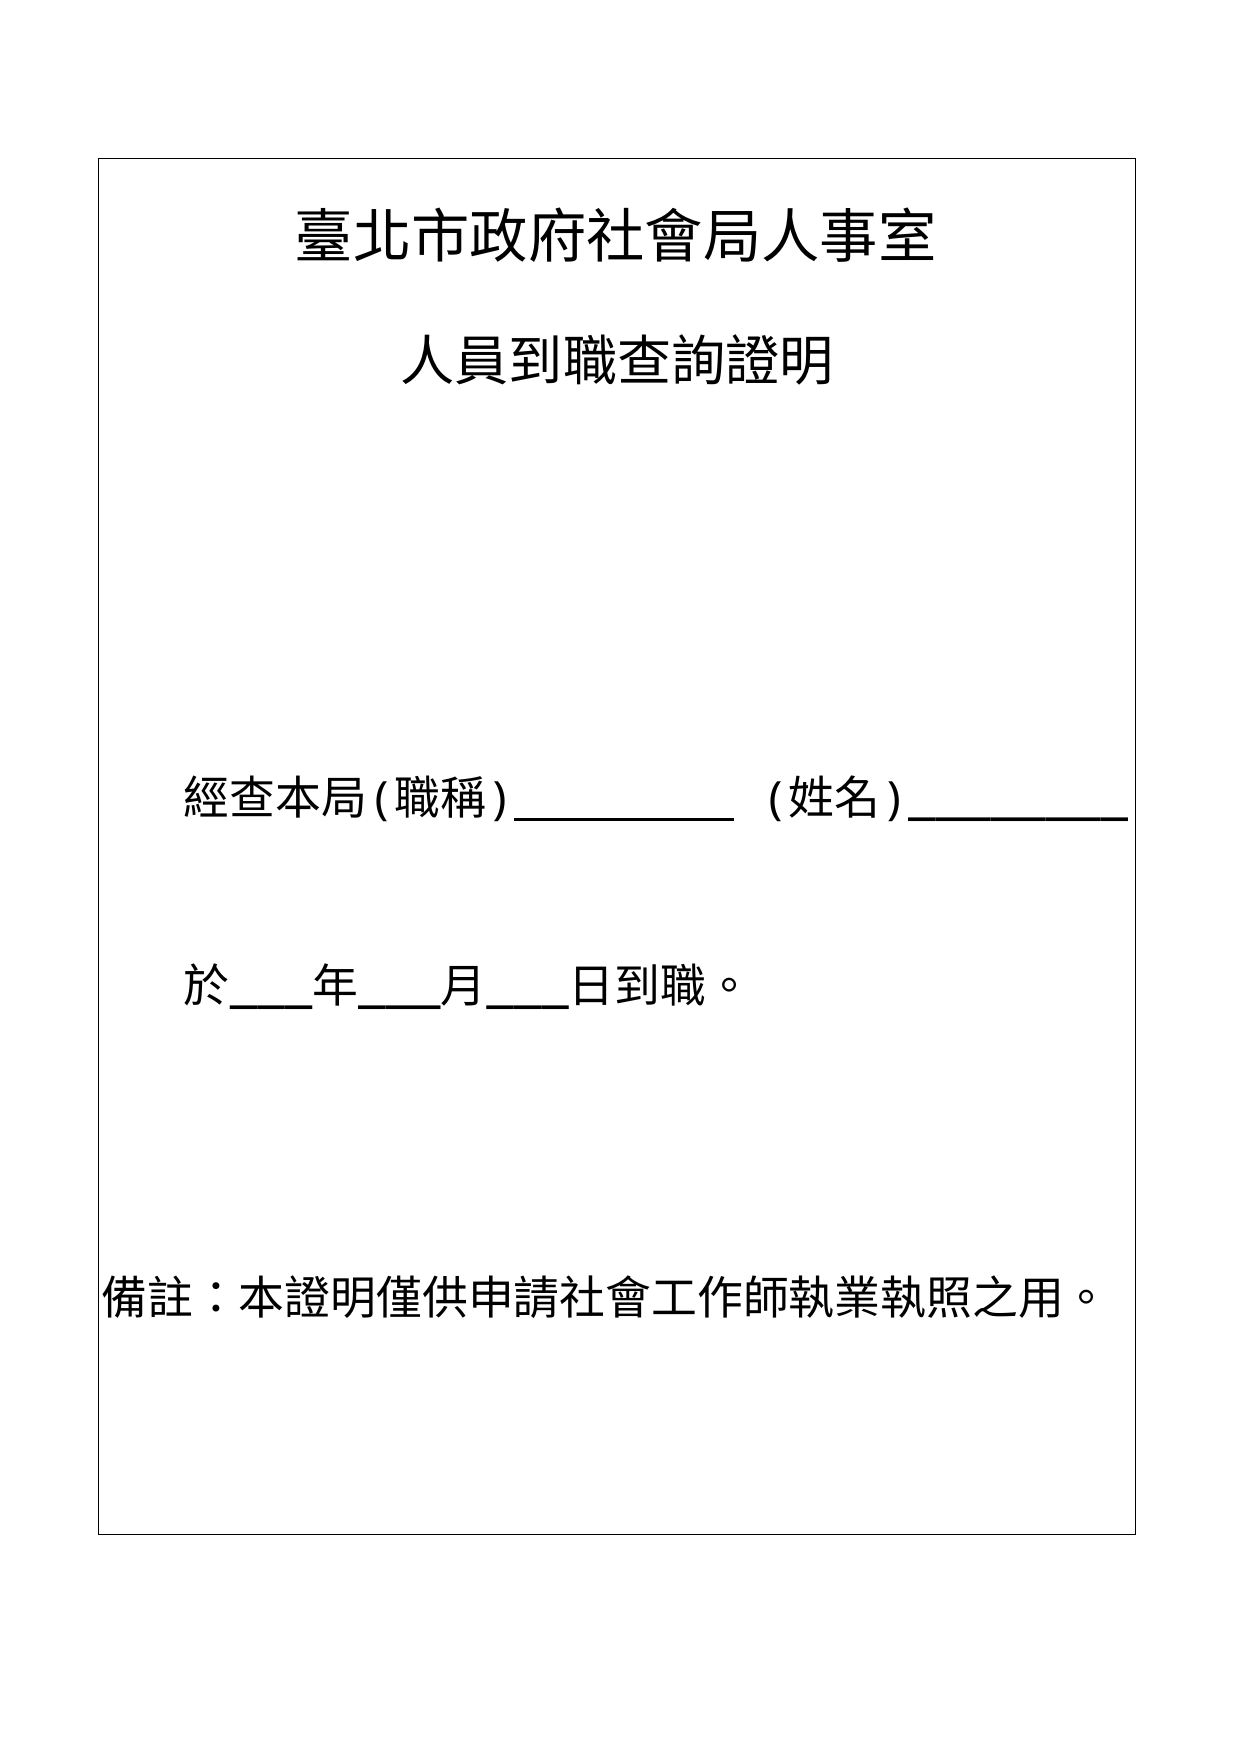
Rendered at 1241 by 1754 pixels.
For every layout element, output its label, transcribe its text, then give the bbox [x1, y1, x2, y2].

table_header 臺北市政府社會局人事室 人員到職查詢證明 經查本局(職稱) (姓名)________ 於___年___月___日到職。 備註：本證明僅供申請社會工作師執業執照之用。 [99, 159, 1135, 1534]
